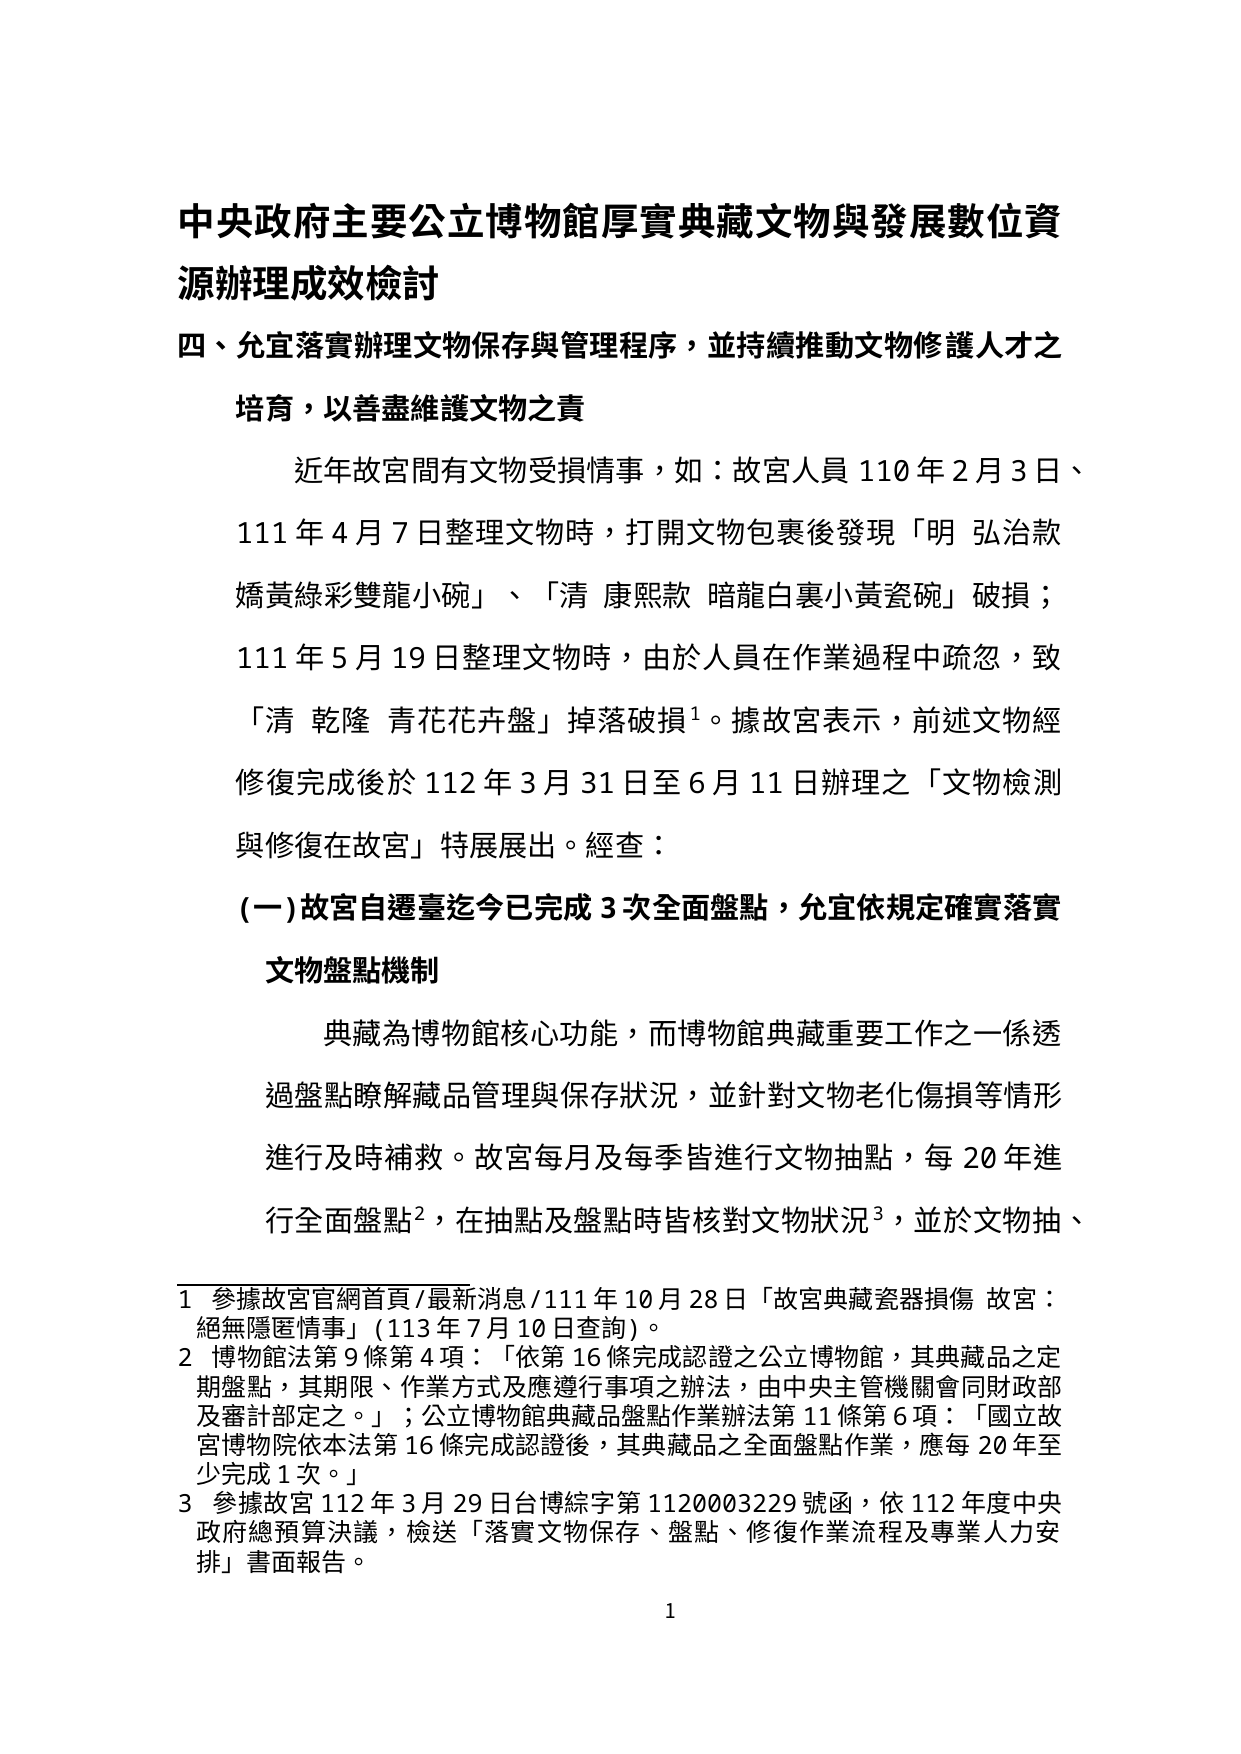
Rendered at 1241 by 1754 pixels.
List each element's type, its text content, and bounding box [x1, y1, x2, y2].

text 近年故宮間有文物受損情事，如：故宮人員110年2月3日、111年4月7日整理文物時，打開文物包裹後發現「明 弘治款 嬌黃綠彩雙龍小碗」、「清 康熙款 暗龍白裏小黃瓷碗」破損；111年5月19日整理文物時，由於人員在作業過程中疏忽，致「清 乾隆 青花花卉盤」掉落破損。據故宮表示，前述文物經修復完成後於112年3月31日至6月11日辦理之「文物檢測與修復在故宮」特展展出。經查： [236, 427, 1063, 865]
text 參據故宮官網首頁/最新消息/111年10月28日「故宮典藏瓷器損傷 故宮：絕無隱匿情事」(113年7月10日查詢)。 [177, 1285, 1063, 1343]
text (一)故宮自遷臺迄今已完成3次全面盤點，允宜依規定確實落實文物盤點機制 [236, 865, 1063, 990]
text 四、允宜落實辦理文物保存與管理程序，並持續推動文物修護人才之培育，以善盡維護文物之責 [177, 302, 1063, 427]
text 中央政府主要公立博物館厚實典藏文物與發展數位資源辦理成效檢討 [177, 177, 1063, 302]
text 博物館法第9條第4項：「依第16條完成認證之公立博物館，其典藏品之定期盤點，其期限、作業方式及應遵行事項之辦法，由中央主管機關會同財政部及審計部定之。」；公立博物館典藏品盤點作業辦法第11條第6項：「國立故宮博物院依本法第16條完成認證後，其典藏品之全面盤點作業，應每20年至少完成1次。」 [177, 1343, 1063, 1489]
text 參據故宮112年3月29日台博綜字第1120003229號函，依112年度中央政府總預算決議，檢送「落實文物保存、盤點、修復作業流程及專業人力安排」書面報告。 [177, 1489, 1063, 1577]
text 典藏為博物館核心功能，而博物館典藏重要工作之一係透過盤點瞭解藏品管理與保存狀況，並針對文物老化傷損等情形進行及時補救。故宮每月及每季皆進行文物抽點，每20年進行全面盤點，在抽點及盤點時皆核對文物狀況，並於文物抽、盤點發現狀況時，對外公開。 [265, 990, 1063, 1240]
